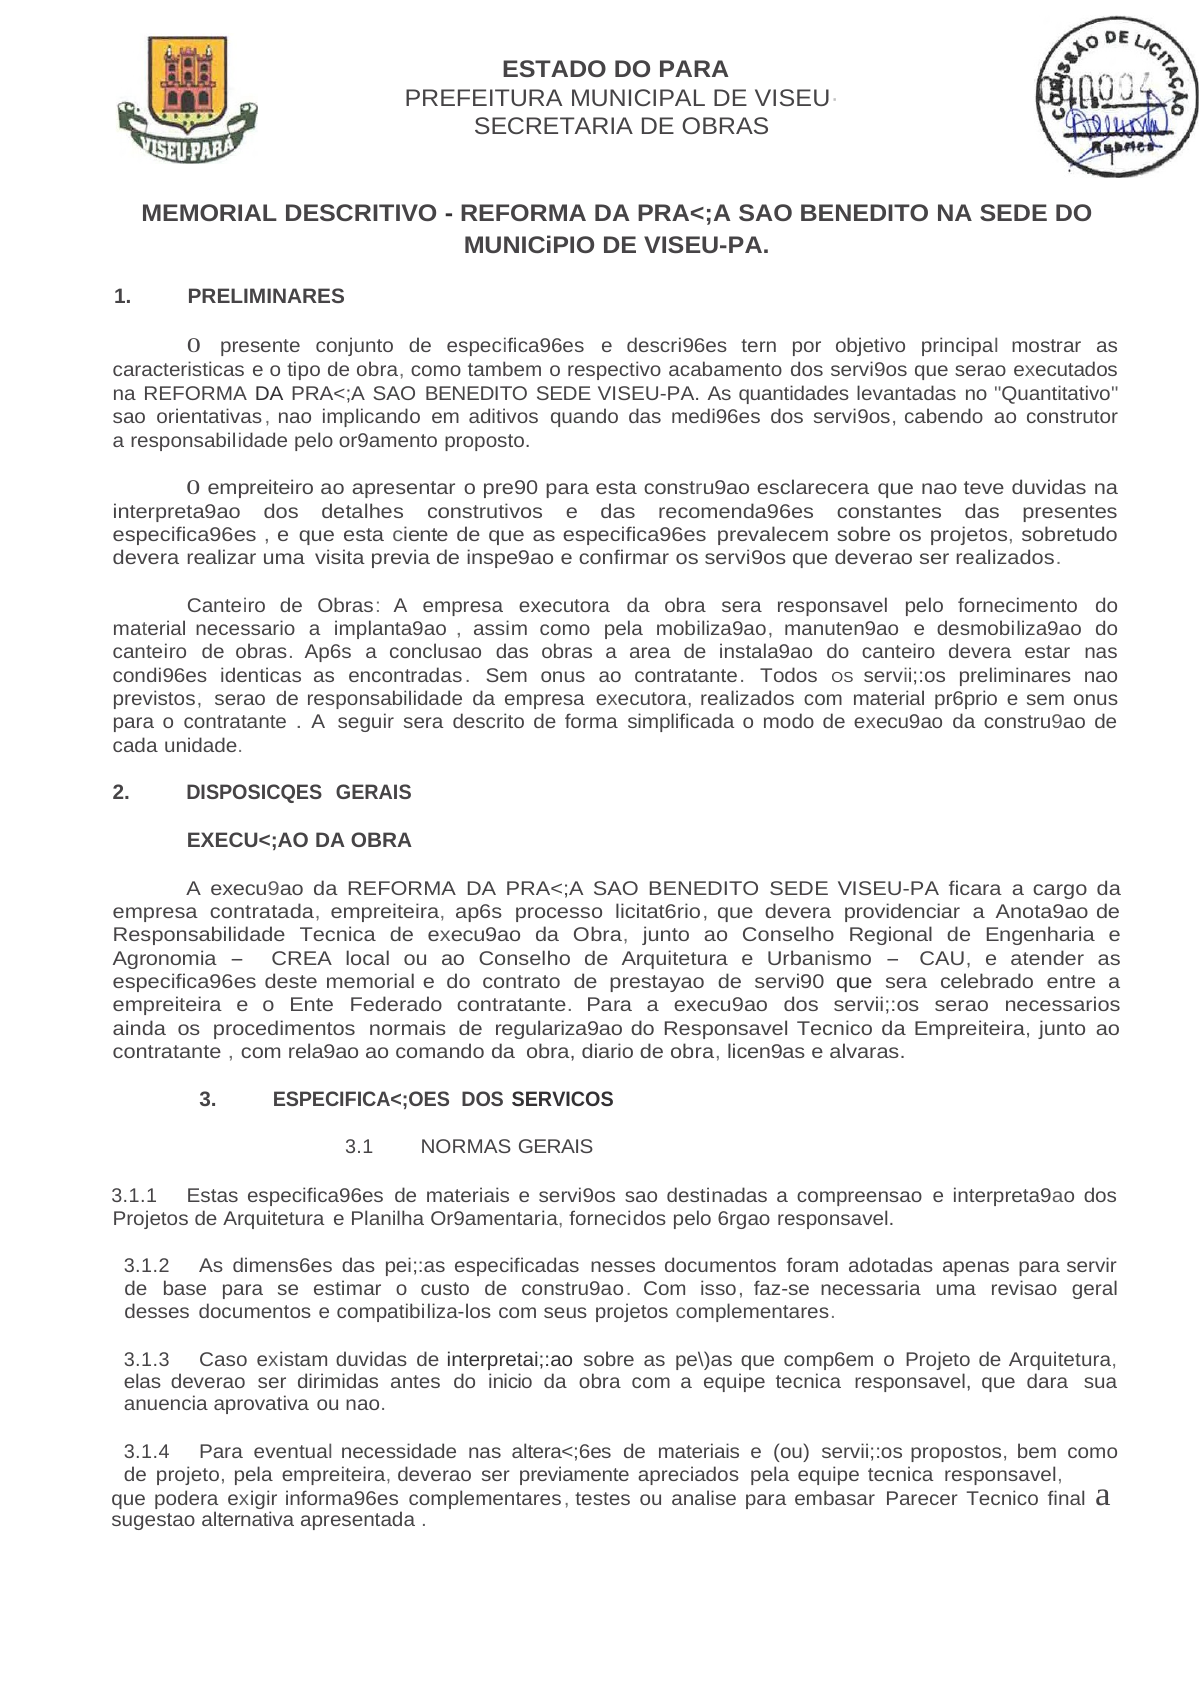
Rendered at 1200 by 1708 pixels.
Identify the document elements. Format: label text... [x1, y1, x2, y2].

list NORMAS GERAIS [345, 1135, 1200, 1158]
text 0 empreiteiro ao apresentar o pre90 para esta constru9ao esclarecera que nao teve duvidas na interpreta9ao dos detalhes construtivos e das recomenda96es constantes das presentes especifica96es , e que esta ciente de que as especifica96es prevalecem sobre os projetos, sobretudo devera realizar uma visita previa de inspe9ao e confirmar os servi9os que deverao ser realizados. [112, 475, 1118, 569]
text Canteiro de Obras: A empresa executora da obra sera responsavel pelo fornecimento do material necessario a implanta9ao , assim como pela mobiliza9ao, manuten9ao e desmobiliza9ao do canteiro de obras. Ap6s a conclusao das obras a area de instala9ao do canteiro devera estar nas condi96es identicas as encontradas. Sem onus ao contratante. Todos OS servii;:os preliminares nao previstos, serao de responsabilidade da empresa executora, realizados com material pr6prio e sem onus para o contratante . A seguir sera descrito de forma simplificada o modo de execu9ao da constru9ao de cada unidade. [112, 594, 1118, 756]
text MEMORIAL DESCRITIVO - REFORMA DA PRA<;A SAO BENEDITO NA SEDE DO MUNICiPIO DE VISEU-PA. [141, 199, 1200, 259]
list Estas especifica96es de materiais e servi9os sao destinadas a compreensao e interpreta9ao dos Projetos de Arquitetura e Planilha Or9amentaria, fornecidos pelo 6rgao responsavel. [100, 1183, 1117, 1229]
list PRELIMINARES [113, 284, 1200, 308]
text A execu9ao da REFORMA DA PRA<;A SAO BENEDITO SEDE VISEU-PA ficara a cargo da empresa contratada, empreiteira, ap6s processo licitat6rio, que devera providenciar a Anota9ao de Responsabilidade Tecnica de execu9ao da Obra, junto ao Conselho Regional de Engenharia e Agronomia - CREA local ou ao Conselho de Arquitetura e Urbanismo - CAU, e atender as especifica96es deste memorial e do contrato de prestayao de servi90 que sera celebrado entre a empreiteira e o Ente Federado contratante. Para a execu9ao dos servii;:os serao necessarios ainda os procedimentos normais de regulariza9ao do Responsavel Tecnico da Empreiteira, junto ao contratante , com rela9ao ao comando da obra, diario de obra, licen9as e alvaras. [112, 876, 1121, 1062]
list DISPOSICQES GERAIS EXECU<;AO DA OBRA [112, 780, 489, 852]
list Caso existam duvidas de interpretai;:ao sobre as pe\)as que comp6em o Projeto de Arquitetura, elas deverao ser dirimidas antes do inicio da obra com a equipe tecnica responsavel, que dara sua anuencia aprovativa ou nao. [111, 1348, 1117, 1415]
list Para eventual necessidade nas altera<;6es de materiais e (ou) servii;:os propostos, bem como de projeto, pela empreiteira, deverao ser previamente apreciados pela equipe tecnica responsavel, [111, 1439, 1118, 1485]
text sugestao alternativa apresentada . [111, 1510, 1200, 1531]
text PREFEITURA MUNICIPAL DE VISEU· SECRETARIA DE OBRAS [404, 83, 839, 139]
text que podera exigir informa96es complementares, testes ou analise para embasar Parecer Tecnico final a [111, 1485, 1200, 1510]
text 0 presente conjunto de especifica96es e descri96es tern por objetivo principal mostrar as caracteristicas e o tipo de obra, como tambem o respectivo acabamento dos servi9os que serao executados na REFORMA DA PRA<;A SAO BENEDITO SEDE VISEU-PA. As quantidades levantadas no "Quantitativo" sao orientativas, nao implicando em aditivos quando das medi96es dos servi9os, cabendo ao construtor a responsabilidade pelo or9amento proposto. [112, 333, 1118, 452]
list ESPECIFICA<;OES DOS SERVICOS [199, 1086, 1200, 1110]
list As dimens6es das pei;:as especificadas nesses documentos foram adotadas apenas para servir de base para se estimar o custo de constru9ao. Com isso, faz-se necessaria uma revisao geral desses documentos e compatibiliza-los com seus projetos complementares. [112, 1254, 1118, 1323]
subtitle ESTADO DO PARA [392, 55, 839, 83]
